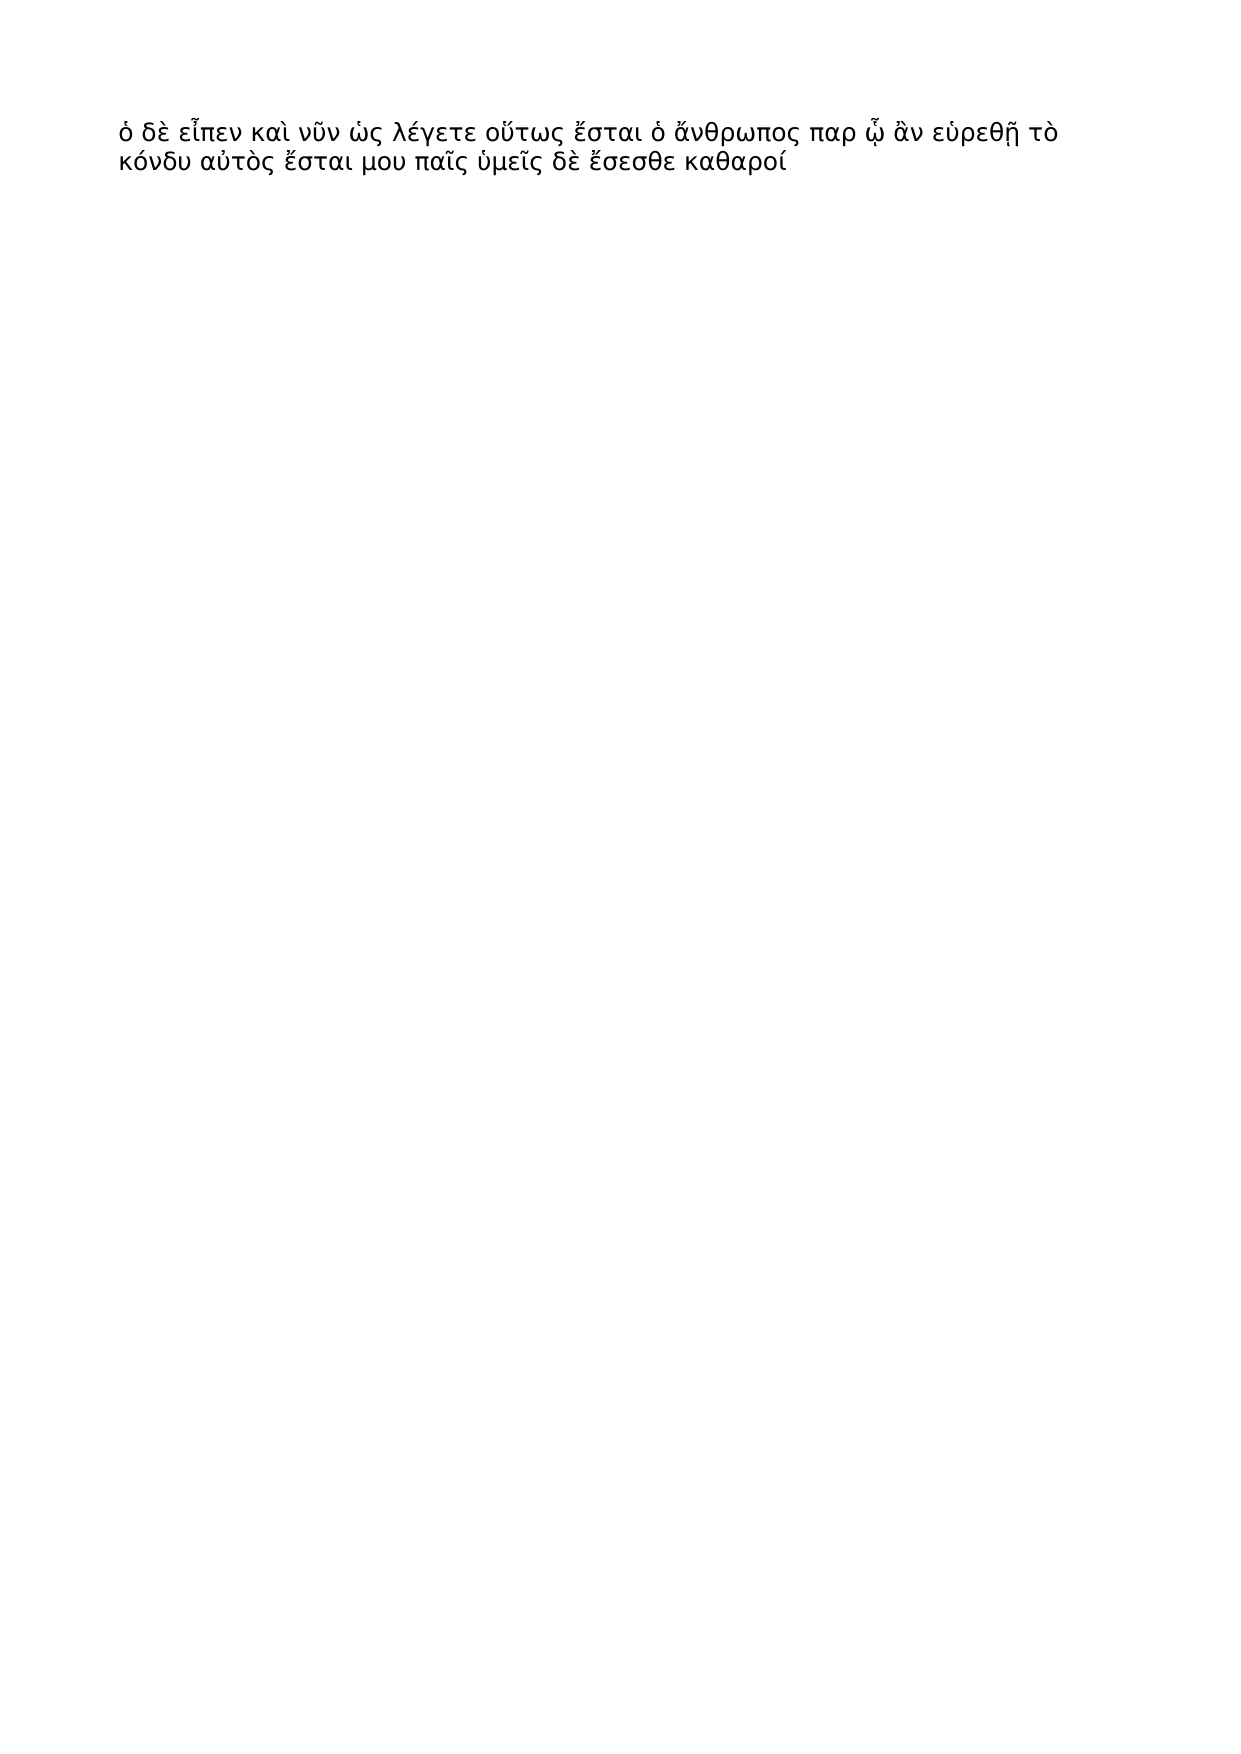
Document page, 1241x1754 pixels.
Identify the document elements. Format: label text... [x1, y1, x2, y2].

text ὁ δὲ εἶπεν καὶ νῦν ὡς λέγετε οὕτως ἔσται ὁ ἄνθρωπος παρ ᾧ ἂν εὑρεθῇ τὸ κόνδυ αὐτὸς ἔσται μου παῖς ὑμεῖς δὲ ἔσεσθε καθαροί [118, 118, 1122, 176]
